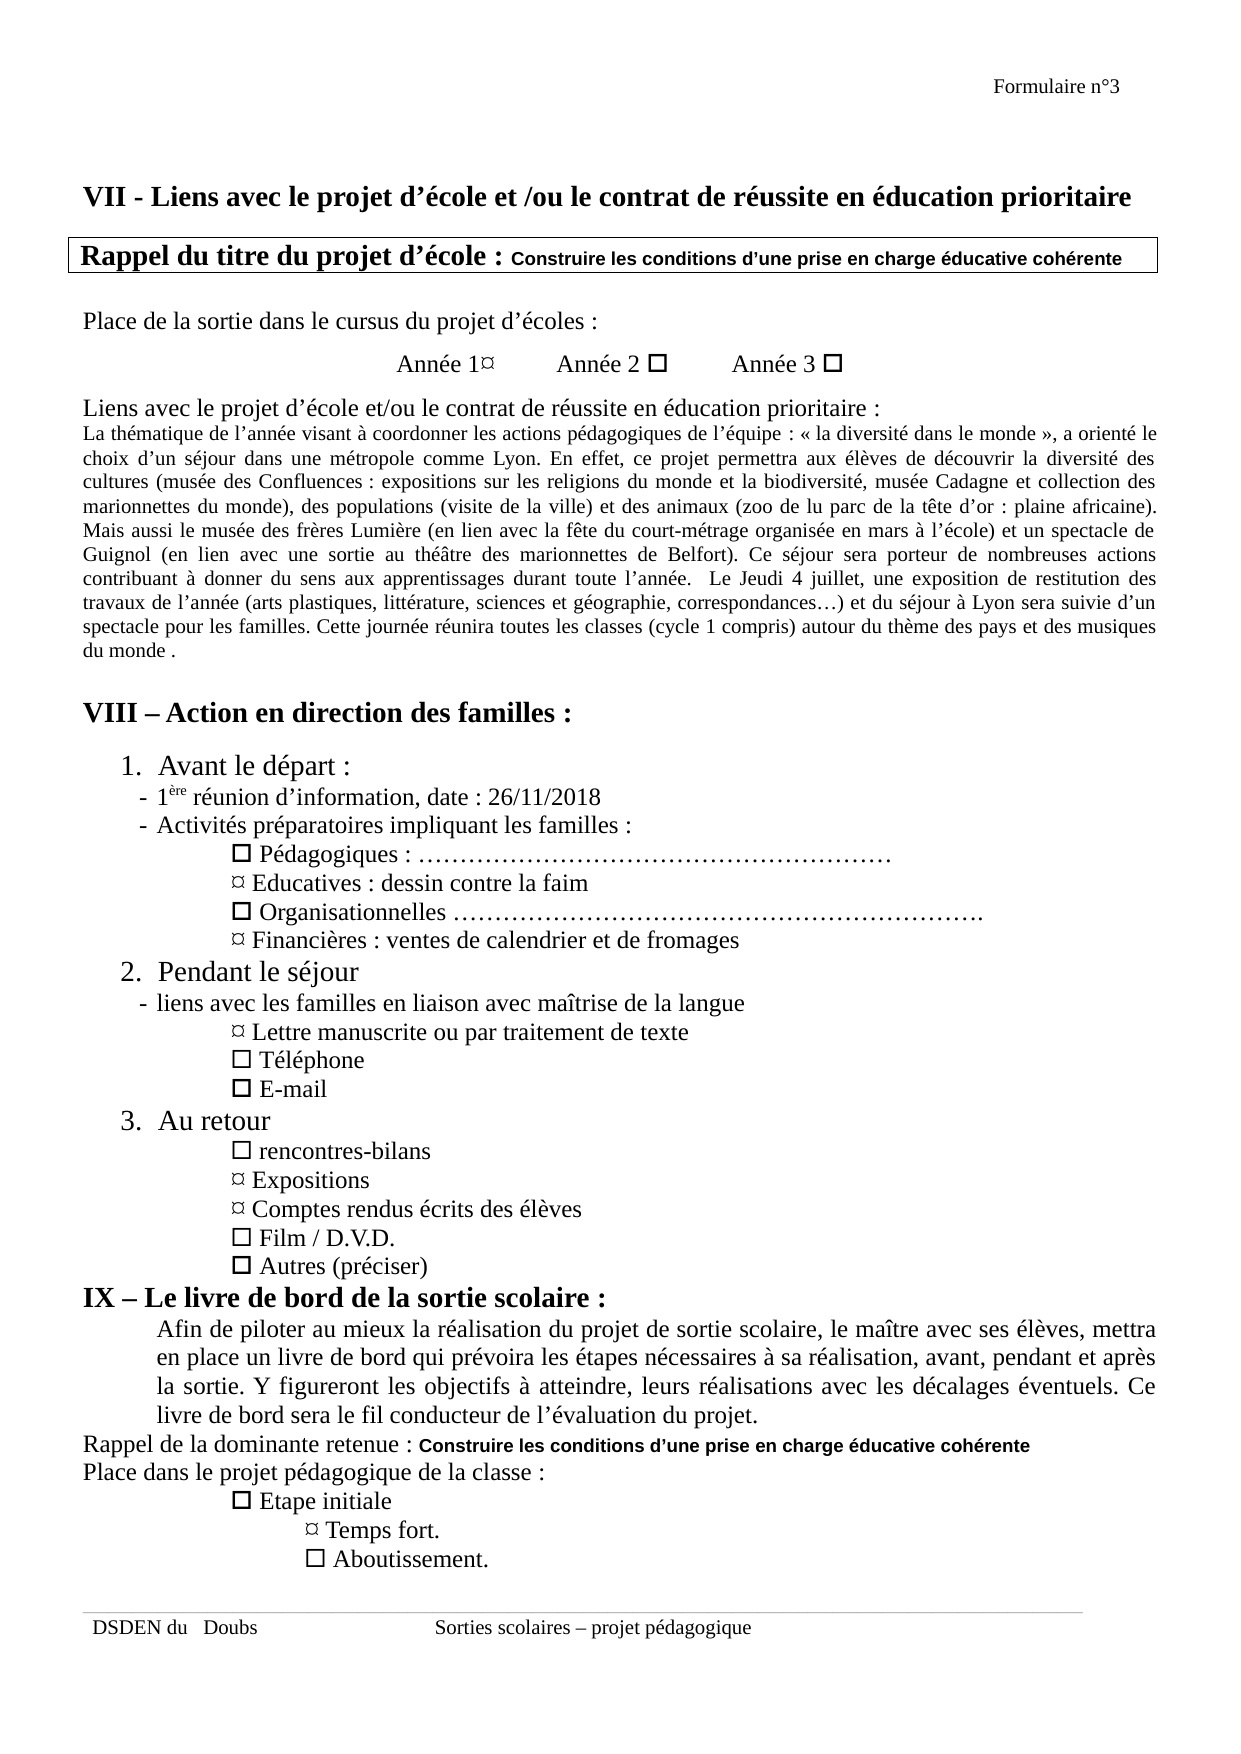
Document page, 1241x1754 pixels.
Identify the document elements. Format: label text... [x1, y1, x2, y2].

text x Educatives : dessin contre la faim [156, 868, 1157, 897]
list Au retour [120, 1103, 1157, 1136]
text  E-mail [156, 1074, 1157, 1103]
text x Comptes rendus écrits des élèves [156, 1194, 1157, 1223]
list 1ère réunion d’information, date : 26/11/2018 [139, 782, 1157, 811]
list Avant le départ : [120, 748, 1157, 782]
text x Lettre manuscrite ou par traitement de texte [156, 1017, 1157, 1045]
text Place de la sortie dans le cursus du projet d’écoles : [83, 306, 1157, 335]
list Pendant le séjour [120, 954, 1157, 988]
text  Etape initiale [156, 1486, 1157, 1515]
text  Téléphone [156, 1045, 1157, 1074]
text Liens avec le projet d’école et/ou le contrat de réussite en éducation prioritaire : [83, 393, 1157, 421]
text VIII – Action en direction des familles : [83, 696, 1157, 729]
list Activités préparatoires impliquant les familles : [139, 811, 1157, 839]
text Place dans le projet pédagogique de la classe : [83, 1457, 1157, 1486]
text x Temps fort. [156, 1515, 1157, 1544]
text  Pédagogiques : ………………………………………………… [156, 839, 1157, 868]
text x Financières : ventes de calendrier et de fromages [156, 926, 1157, 954]
text  Film / D.V.D. [156, 1223, 1157, 1251]
table_header Rappel du titre du projet d’école : Construire les conditions d’une prise en charge éducative cohérente [69, 238, 1157, 272]
text  Organisationnelles ………………………………………………………. [156, 897, 1157, 926]
text Année 1x Année 2  Année 3  [83, 349, 1157, 378]
text La thématique de l’année visant à coordonner les actions pédagogiques de l’équipe : « la diversité dans le monde », a orienté le choix d’un séjour dans une métropole comme Lyon. En effet, ce projet permettra aux élèves de découvrir la diversité des cultures (musée des Confluences : expositions sur les religions du monde et la biodiversité, musée Cadagne et collection des marionnettes du monde), des populations (visite de la ville) et des animaux (zoo de lu parc de la tête d’or : plaine africaine). Mais aussi le musée des frères Lumière (en lien avec la fête du court-métrage organisée en mars à l’école) et un spectacle de Guignol (en lien avec une sortie au théâtre des marionnettes de Belfort). Ce séjour sera porteur de nombreuses actions contribuant à donner du sens aux apprentissages durant toute l’année. Le Jeudi 4 juillet, une exposition de restitution des travaux de l’année (arts plastiques, littérature, sciences et géographie, correspondances…) et du séjour à Lyon sera suivie d’un spectacle pour les familles. Cette journée réunira toutes les classes (cycle 1 compris) autour du thème des pays et des musiques du monde . [83, 421, 1157, 662]
text  Aboutissement. [156, 1544, 1157, 1572]
text Rappel de la dominante retenue : Construire les conditions d’une prise en charge éducative cohérente [83, 1429, 1157, 1457]
text  rencontres-bilans [156, 1136, 1157, 1165]
text  Autres (préciser) [156, 1251, 1157, 1280]
text IX – Le livre de bord de la sortie scolaire : [83, 1280, 1157, 1314]
text VII - Liens avec le projet d’école et /ou le contrat de réussite en éducation prioritaire [83, 179, 1157, 213]
text x Expositions [156, 1165, 1157, 1194]
list liens avec les familles en liaison avec maîtrise de la langue [139, 988, 1157, 1017]
text Afin de piloter au mieux la réalisation du projet de sortie scolaire, le maître avec ses élèves, mettra en place un livre de bord qui prévoira les étapes nécessaires à sa réalisation, avant, pendant et après la sortie. Y figureront les objectifs à atteindre, leurs réalisations avec les décalages éventuels. Ce livre de bord sera le fil conducteur de l’évaluation du projet. [156, 1314, 1157, 1429]
